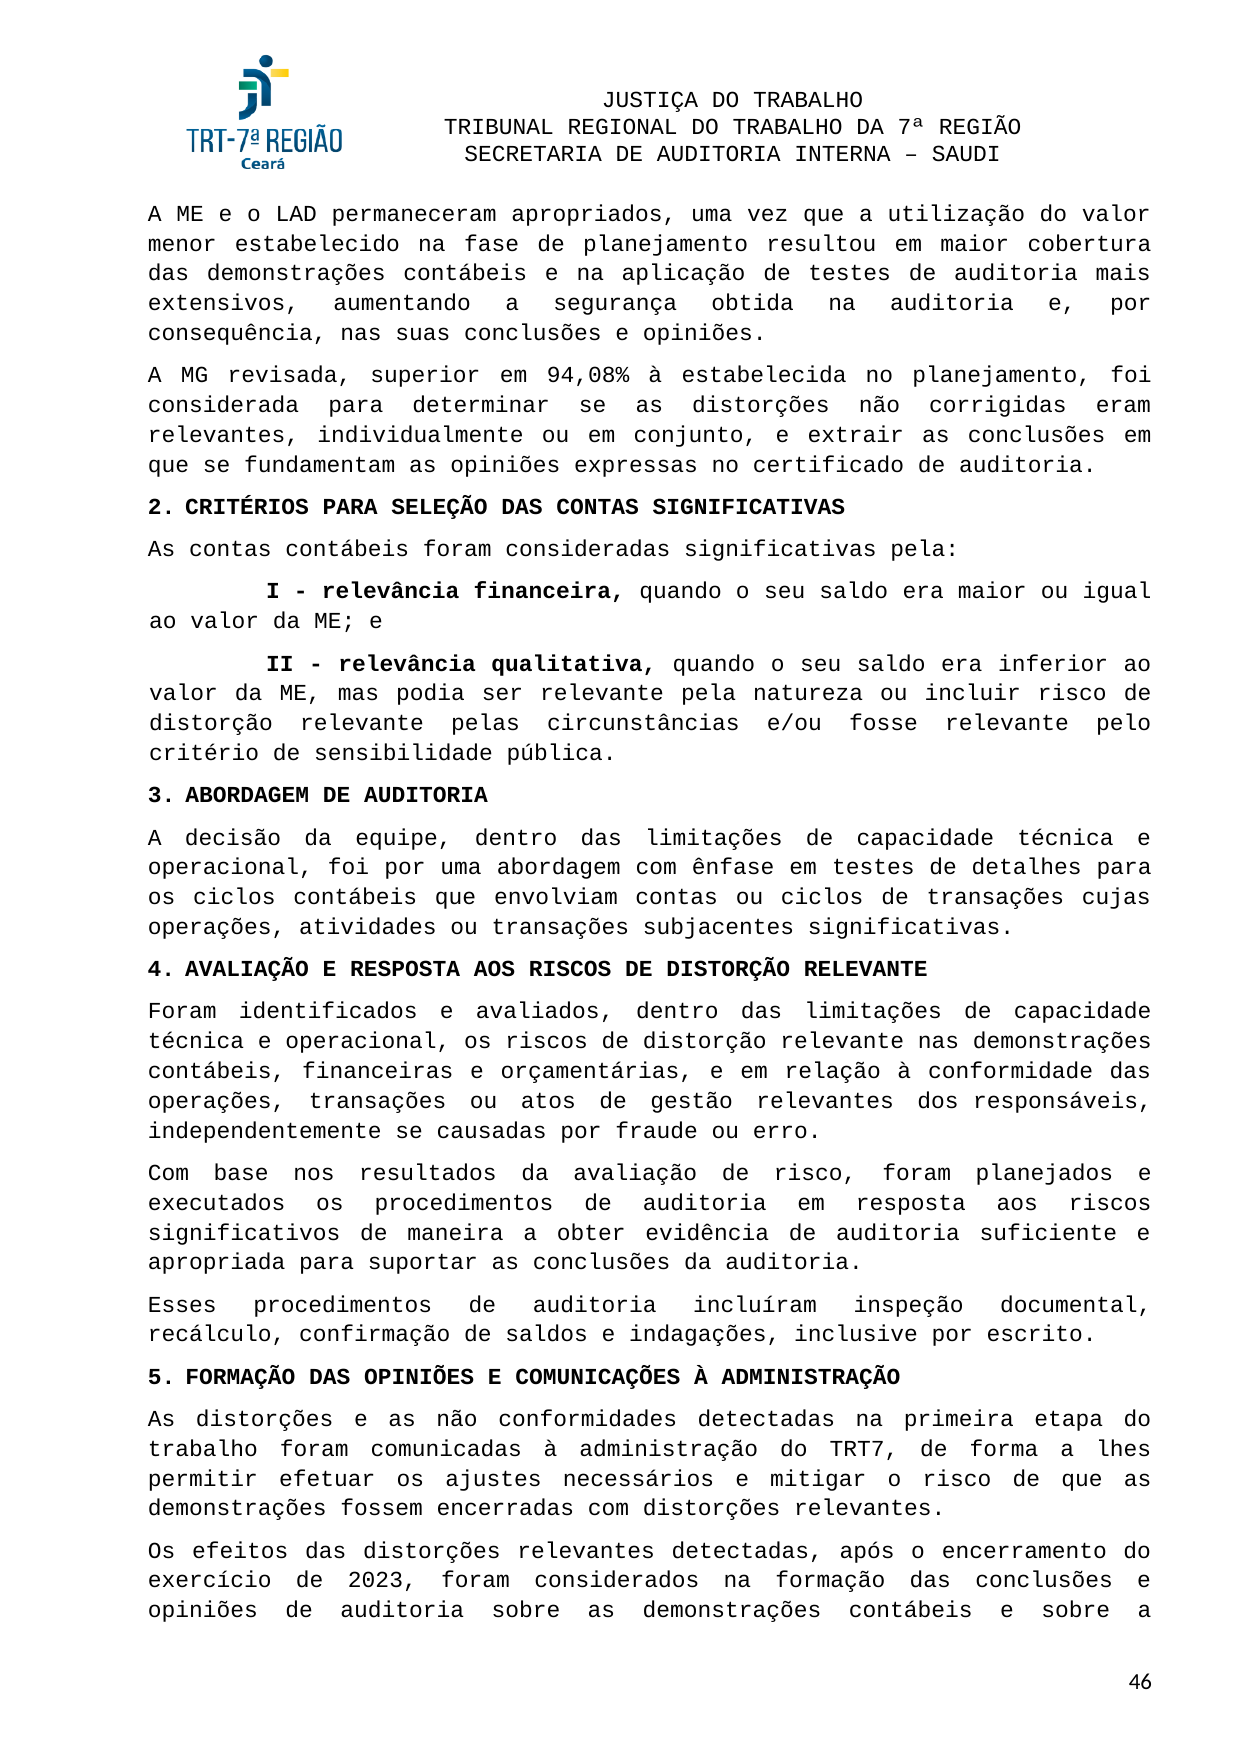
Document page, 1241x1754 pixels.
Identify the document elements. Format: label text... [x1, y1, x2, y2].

text A ME e o LAD permaneceram apropriados, uma vez que a utilização do valor menor estabelecido na fase de planejamento resultou em maior cobertura das demonstrações contábeis e na aplicação de testes de auditoria mais extensivos, aumentando a segurança obtida na auditoria e, por consequência, nas suas conclusões e opiniões. [148, 202, 1152, 347]
text Com base nos resultados da avaliação de risco, foram planejados e executados os procedimentos de auditoria em resposta aos riscos significativos de maneira a obter evidência de auditoria suficiente e apropriada para suportar as conclusões da auditoria. [148, 1161, 1152, 1277]
text Os efeitos das distorções relevantes detectadas, após o encerramento do exercício de 2023, foram considerados na formação das conclusões e opiniões de auditoria sobre as demonstrações contábeis e sobre a [148, 1539, 1152, 1624]
text As contas contábeis foram consideradas significativas pela: [148, 538, 1152, 563]
subtitle FORMAÇÃO DAS OPINIÕES E COMUNICAÇÕES À ADMINISTRAÇÃO [148, 1365, 1152, 1391]
text I - relevância financeira, quando o seu saldo era maior ou igual ao valor da ME; e [149, 580, 1152, 636]
text A MG revisada, superior em 94,08% à estabelecida no planejamento, foi considerada para determinar se as distorções não corrigidas eram relevantes, individualmente ou em conjunto, e extrair as conclusões em que se fundamentam as opiniões expressas no certificado de auditoria. [148, 364, 1152, 479]
text As distorções e as não conformidades detectadas na primeira etapa do trabalho foram comunicadas à administração do TRT7, de forma a lhes permitir efetuar os ajustes necessários e mitigar o risco de que as demonstrações fossem encerradas com distorções relevantes. [148, 1407, 1152, 1523]
subtitle ABORDAGEM DE AUDITORIA [148, 784, 1152, 809]
list CRITÉRIOS PARA SELEÇÃO DAS CONTAS SIGNIFICATIVAS [148, 495, 1152, 521]
text Foram identificados e avaliados, dentro das limitações de capacidade técnica e operacional, os riscos de distorção relevante nas demonstrações contábeis, financeiras e orçamentárias, e em relação à conformidade das operações, transações ou atos de gestão relevantes dos responsáveis, independentemente se causadas por fraude ou erro. [148, 1000, 1152, 1145]
subtitle AVALIAÇÃO E RESPOSTA AOS RISCOS DE DISTORÇÃO RELEVANTE [147, 958, 1152, 983]
text A decisão da equipe, dentro das limitações de capacidade técnica e operacional, foi por uma abordagem com ênfase em testes de detalhes para os ciclos contábeis que envolviam contas ou ciclos de transações cujas operações, atividades ou transações subjacentes significativas. [148, 826, 1152, 941]
text Esses procedimentos de auditoria incluíram inspeção documental, recálculo, confirmação de saldos e indagações, inclusive por escrito. [148, 1293, 1152, 1349]
text II - relevância qualitativa, quando o seu saldo era inferior ao valor da ME, mas podia ser relevante pela natureza ou incluir risco de distorção relevante pelas circunstâncias e/ou fosse relevante pelo critério de sensibilidade pública. [149, 652, 1152, 767]
picture [171, 52, 352, 176]
